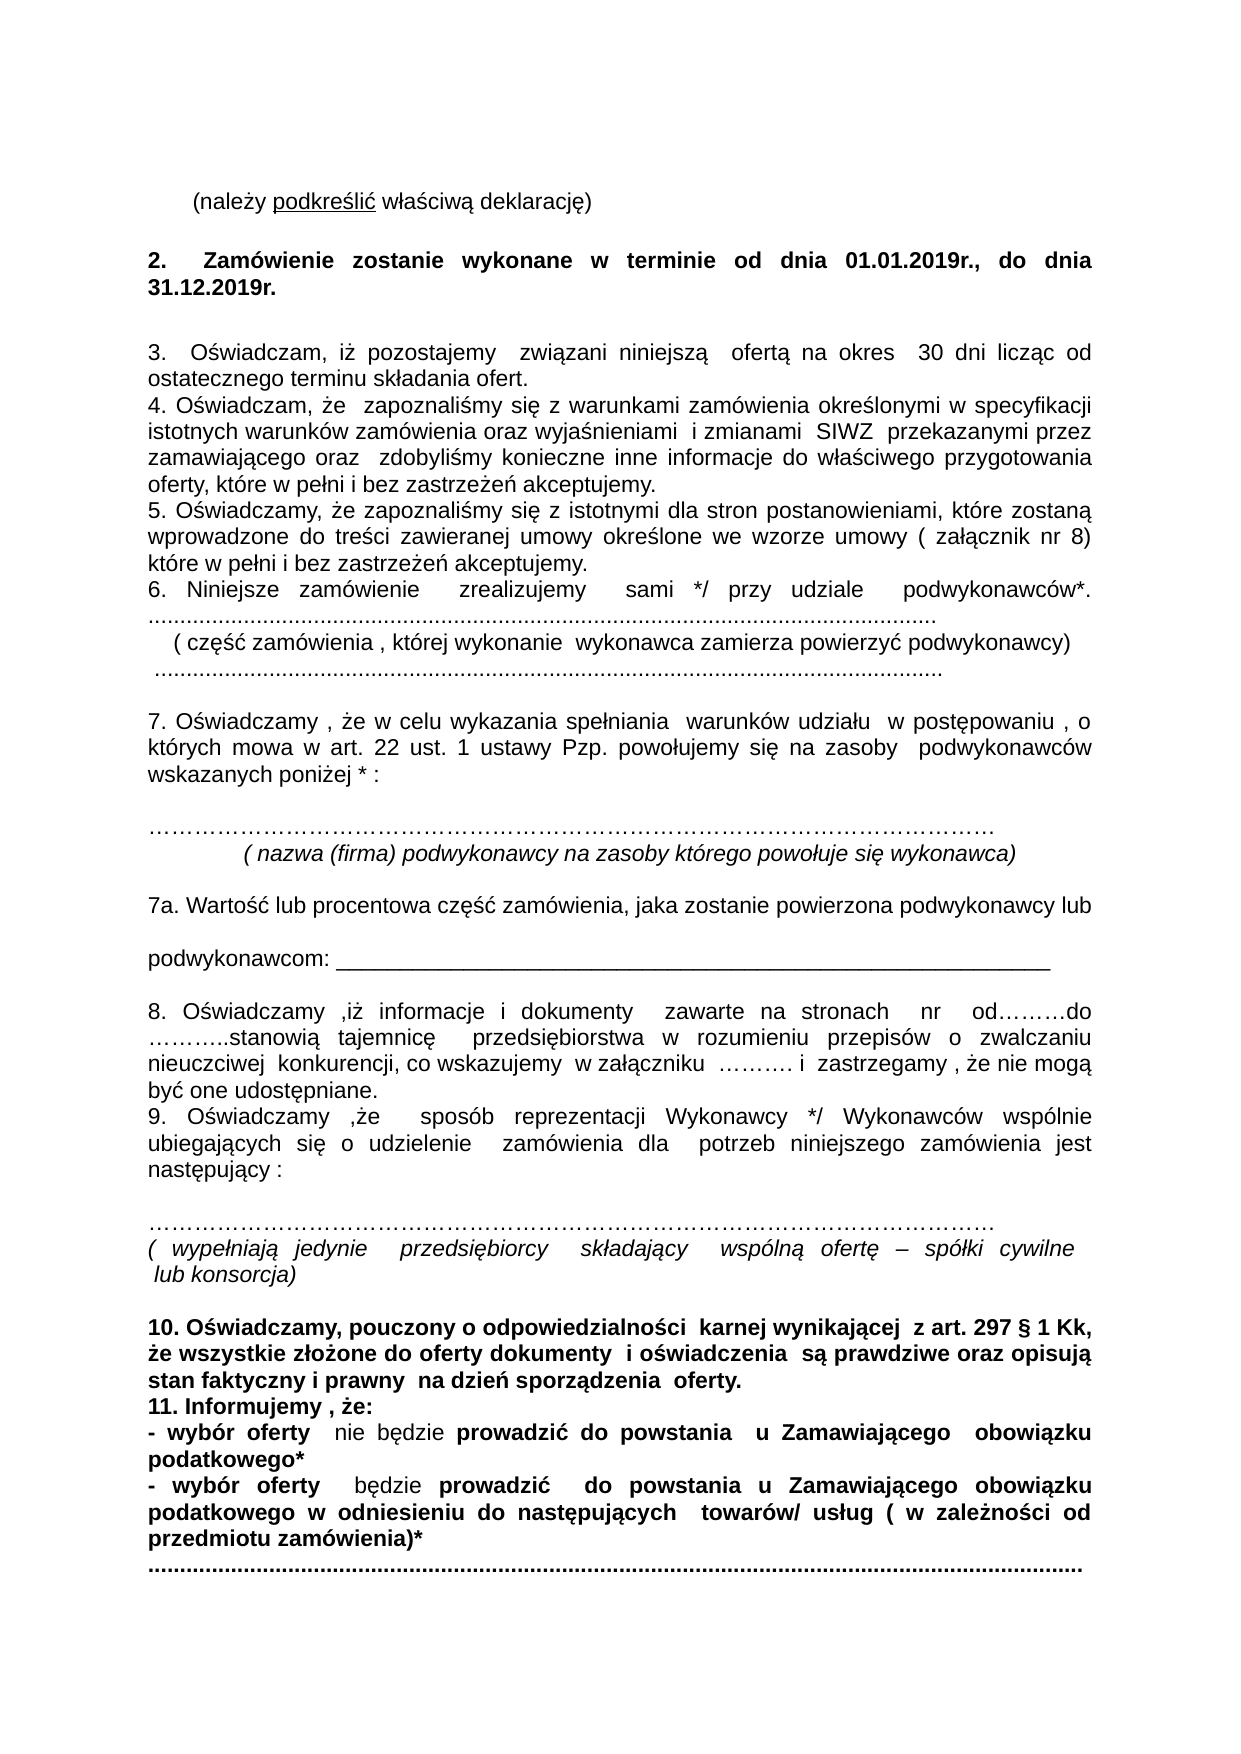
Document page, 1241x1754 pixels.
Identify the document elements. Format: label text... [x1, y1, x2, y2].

text 6. Niniejsze zamówienie zrealizujemy sami */ przy udziale podwykonawców*. ............................................................................................................................ [148, 576, 1092, 629]
text ............................................................................................................................ [148, 655, 1092, 681]
text ................................................................................................................................................... [148, 1551, 1092, 1577]
text 3. Oświadczam, iż pozostajemy związani niniejszą ofertą na okres 30 dni licząc od ostatecznego terminu składania ofert. [148, 339, 1092, 392]
text - wybór oferty nie będzie prowadzić do powstania u Zamawiającego obowiązku podatkowego* [148, 1419, 1092, 1472]
text ………………………………………………………………………………………………… [148, 1208, 1092, 1235]
text - wybór oferty będzie prowadzić do powstania u Zamawiającego obowiązku podatkowego w odniesieniu do następujących towarów/ usług ( w zależności od przedmiotu zamówienia)* [148, 1472, 1092, 1551]
text 2. Zamówienie zostanie wykonane w terminie od dnia 01.01.2019r., do dnia 31.12.2019r. [148, 247, 1092, 300]
text 8. Oświadczamy ,iż informacje i dokumenty zawarte na stronach nr od………do ………..stanowią tajemnicę przedsiębiorstwa w rozumieniu przepisów o zwalczaniu nieuczciwej konkurencji, co wskazujemy w załączniku ………. i zastrzegamy , że nie mogą być one udostępniane. [148, 998, 1092, 1103]
text 9. Oświadczamy ,że sposób reprezentacji Wykonawcy */ Wykonawców wspólnie ubiegających się o udzielenie zamówienia dla potrzeb niniejszego zamówienia jest następujący : [148, 1103, 1092, 1182]
text 5. Oświadczamy, że zapoznaliśmy się z istotnymi dla stron postanowieniami, które zostaną wprowadzone do treści zawieranej umowy określone we wzorze umowy ( załącznik nr 8) które w pełni i bez zastrzeżeń akceptujemy. [148, 497, 1092, 576]
text 4. Oświadczam, że zapoznaliśmy się z warunkami zamówienia określonymi w specyfikacji istotnych warunków zamówienia oraz wyjaśnieniami i zmianami SIWZ przekazanymi przez zamawiającego oraz zdobyliśmy konieczne inne informacje do właściwego przygotowania oferty, które w pełni i bez zastrzeżeń akceptujemy. [148, 392, 1092, 497]
text 7. Oświadczamy , że w celu wykazania spełniania warunków udziału w postępowaniu , o których mowa w art. 22 ust. 1 ustawy Pzp. powołujemy się na zasoby podwykonawców wskazanych poniżej * : [148, 708, 1092, 787]
text (należy podkreślić właściwą deklarację) [192, 188, 1092, 215]
text 10. Oświadczamy, pouczony o odpowiedzialności karnej wynikającej z art. 297 § 1 Kk, że wszystkie złożone do oferty dokumenty i oświadczenia są prawdziwe oraz opisują stan faktyczny i prawny na dzień sporządzenia oferty. [148, 1314, 1092, 1393]
text 7a. Wartość lub procentowa część zamówienia, jaka zostanie powierzona podwykonawcy lub podwykonawcom: ________________________________________________________ [148, 892, 1092, 971]
text ( wypełniają jedynie przedsiębiorcy składający wspólną ofertę – spółki cywilne lub konsorcja) [148, 1235, 1092, 1288]
text 11. Informujemy , że: [148, 1393, 1092, 1419]
text ( część zamówienia , której wykonanie wykonawca zamierza powierzyć podwykonawcy) [148, 629, 1092, 655]
text ………………………………………………………………………………………………… [148, 813, 1092, 839]
text ( nazwa (firma) podwykonawcy na zasoby którego powołuje się wykonawca) [148, 839, 1092, 866]
